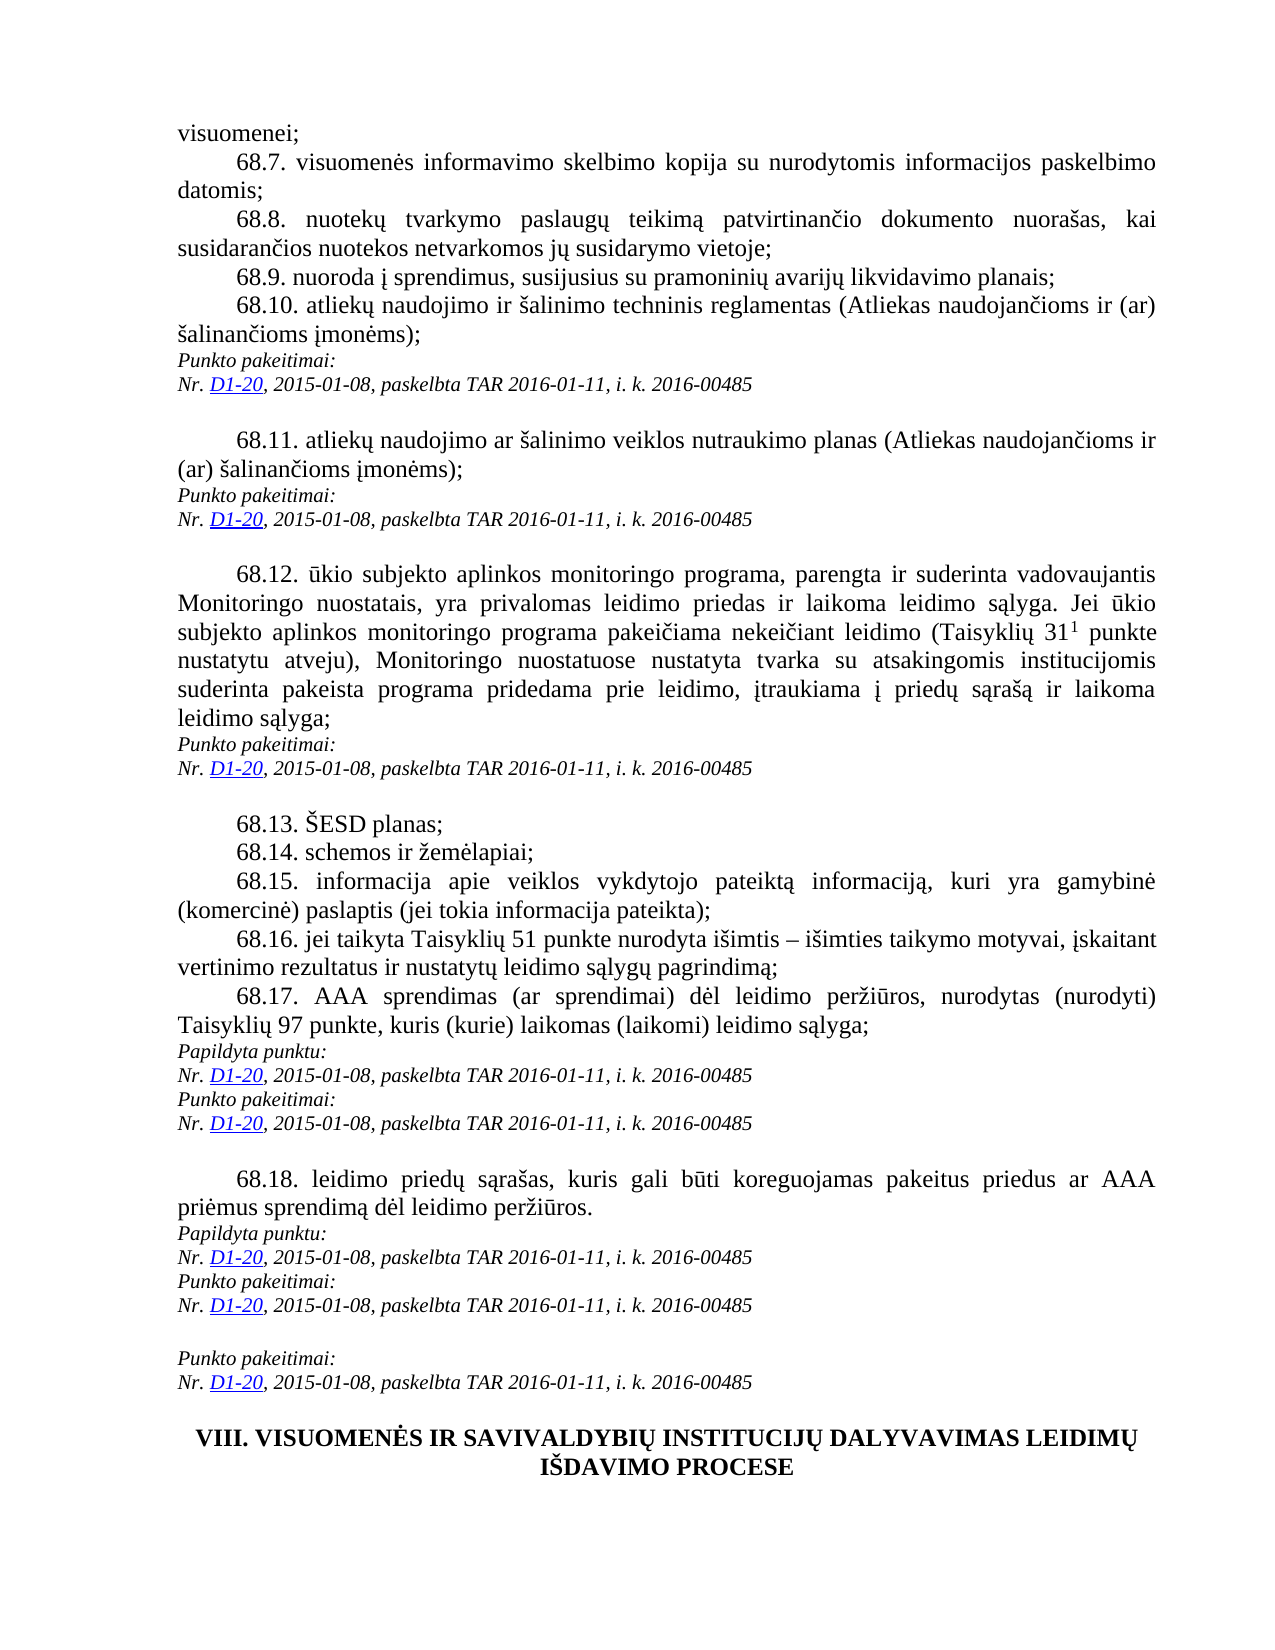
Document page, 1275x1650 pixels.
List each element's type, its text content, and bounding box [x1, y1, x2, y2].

text 68.15. informacija apie veiklos vykdytojo pateiktą informaciją, kuri yra gamybinė (komercinė) paslaptis (jei tokia informacija pateikta); [177, 866, 1157, 924]
text 68.12. ūkio subjekto aplinkos monitoringo programa, parengta ir suderinta vadovaujantis Monitoringo nuostatais, yra privalomas leidimo priedas ir laikoma leidimo sąlyga. Jei ūkio subjekto aplinkos monitoringo programa pakeičiama nekeičiant leidimo (Taisyklių 311 punkte nustatytu atveju), Monitoringo nuostatuose nustatyta tvarka su atsakingomis institucijomis suderinta pakeista programa pridedama prie leidimo, įtraukiama į priedų sąrašą ir laikoma leidimo sąlyga; [177, 559, 1157, 732]
text Punkto pakeitimai: [177, 482, 1157, 507]
text Punkto pakeitimai: [177, 1346, 1157, 1370]
text VIII. VISUOMENĖS IR SAVIVALDYBIŲ INSTITUCIJŲ DALYVAVIMAS LEIDIMŲ IŠDAVIMO PROCESE [177, 1423, 1157, 1481]
text Papildyta punktu: [177, 1221, 1157, 1245]
text 68.18. leidimo priedų sąrašas, kuris gali būti koreguojamas pakeitus priedus ar AAA priėmus sprendimą dėl leidimo peržiūros. [177, 1164, 1157, 1221]
text 68.7. visuomenės informavimo skelbimo kopija su nurodytomis informacijos paskelbimo datomis; [177, 147, 1157, 204]
text 68.13. ŠESD planas; [177, 809, 1157, 837]
text visuomenei; [177, 118, 1157, 147]
text 68.10. atliekų naudojimo ir šalinimo techninis reglamentas (Atliekas naudojančioms ir (ar) šalinančioms įmonėms); [177, 291, 1157, 348]
text Nr. D1-20, 2015-01-08, paskelbta TAR 2016-01-11, i. k. 2016-00485 [177, 1063, 1157, 1087]
text Nr. D1-20, 2015-01-08, paskelbta TAR 2016-01-11, i. k. 2016-00485 [177, 372, 1157, 396]
text 68.16. jei taikyta Taisyklių 51 punkte nurodyta išimtis – išimties taikymo motyvai, įskaitant vertinimo rezultatus ir nustatytų leidimo sąlygų pagrindimą; [177, 924, 1157, 981]
text 68.9. nuoroda į sprendimus, susijusius su pramoninių avarijų likvidavimo planais; [177, 262, 1157, 291]
text Punkto pakeitimai: [177, 1087, 1157, 1111]
text Punkto pakeitimai: [177, 1269, 1157, 1293]
text 68.17. AAA sprendimas (ar sprendimai) dėl leidimo peržiūros, nurodytas (nurodyti) Taisyklių 97 punkte, kuris (kurie) laikomas (laikomi) leidimo sąlyga; [177, 981, 1157, 1039]
text Nr. D1-20, 2015-01-08, paskelbta TAR 2016-01-11, i. k. 2016-00485 [177, 1293, 1157, 1317]
text 68.11. atliekų naudojimo ar šalinimo veiklos nutraukimo planas (Atliekas naudojančioms ir (ar) šalinančioms įmonėms); [177, 425, 1157, 482]
text Punkto pakeitimai: [177, 732, 1157, 756]
text Nr. D1-20, 2015-01-08, paskelbta TAR 2016-01-11, i. k. 2016-00485 [177, 756, 1157, 780]
text Nr. D1-20, 2015-01-08, paskelbta TAR 2016-01-11, i. k. 2016-00485 [177, 507, 1157, 531]
text 68.8. nuotekų tvarkymo paslaugų teikimą patvirtinančio dokumento nuorašas, kai susidarančios nuotekos netvarkomos jų susidarymo vietoje; [177, 204, 1157, 262]
text Punkto pakeitimai: [177, 348, 1157, 372]
text Nr. D1-20, 2015-01-08, paskelbta TAR 2016-01-11, i. k. 2016-00485 [177, 1245, 1157, 1269]
text Nr. D1-20, 2015-01-08, paskelbta TAR 2016-01-11, i. k. 2016-00485 [177, 1111, 1157, 1135]
text 68.14. schemos ir žemėlapiai; [177, 837, 1157, 866]
text Papildyta punktu: [177, 1039, 1157, 1063]
text Nr. D1-20, 2015-01-08, paskelbta TAR 2016-01-11, i. k. 2016-00485 [177, 1370, 1157, 1394]
